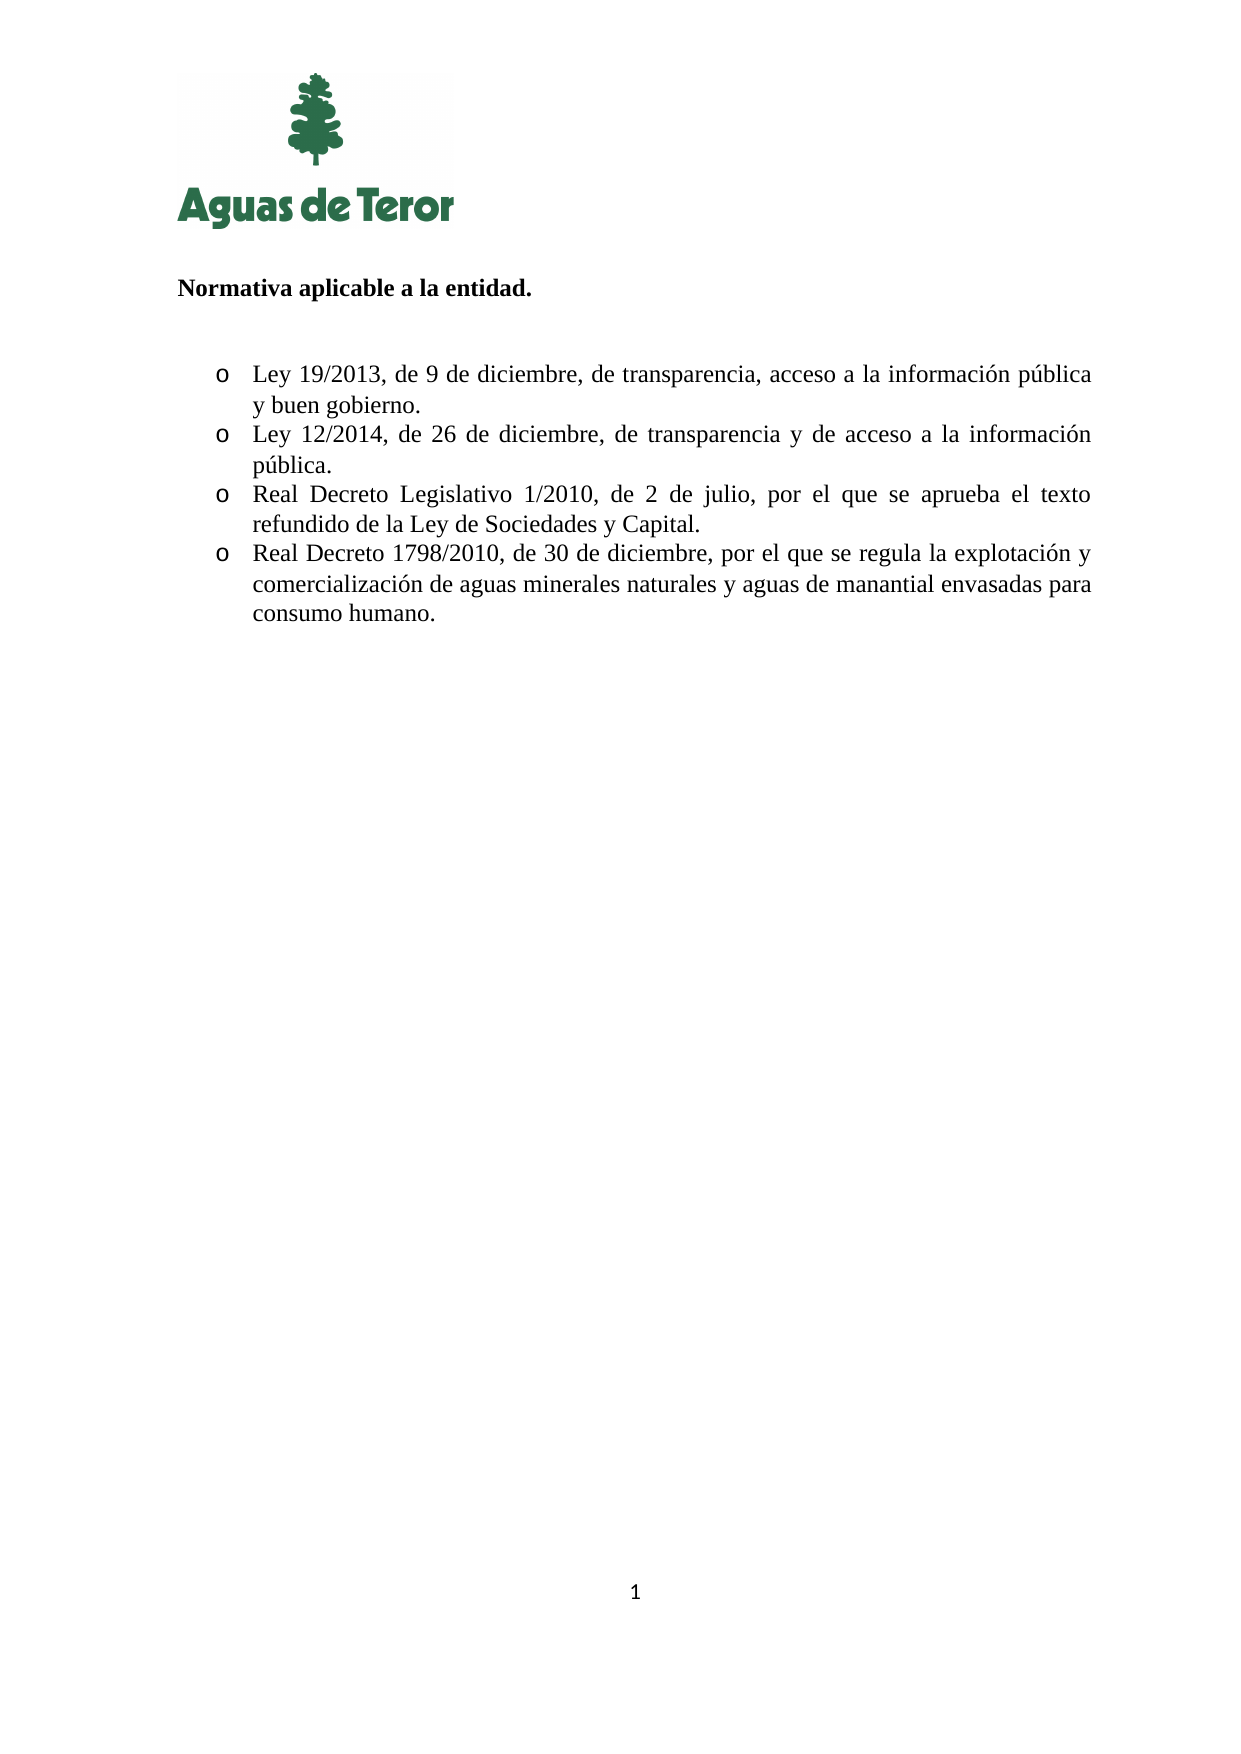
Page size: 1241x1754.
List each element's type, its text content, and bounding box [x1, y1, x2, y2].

list Real Decreto 1798/2010, de 30 de diciembre, por el que se regula la explotación y comercialización de aguas minerales naturales y aguas de manantial envasadas para consumo humano. [215, 538, 1092, 627]
list Ley 19/2013, de 9 de diciembre, de transparencia, acceso a la información pública y buen gobierno. [215, 359, 1092, 419]
list Ley 12/2014, de 26 de diciembre, de transparencia y de acceso a la información pública. [215, 419, 1092, 479]
list Real Decreto Legislativo 1/2010, de 2 de julio, por el que se aprueba el texto refundido de la Ley de Sociedades y Capital. [215, 479, 1092, 538]
text Normativa aplicable a la entidad. [177, 273, 1092, 302]
